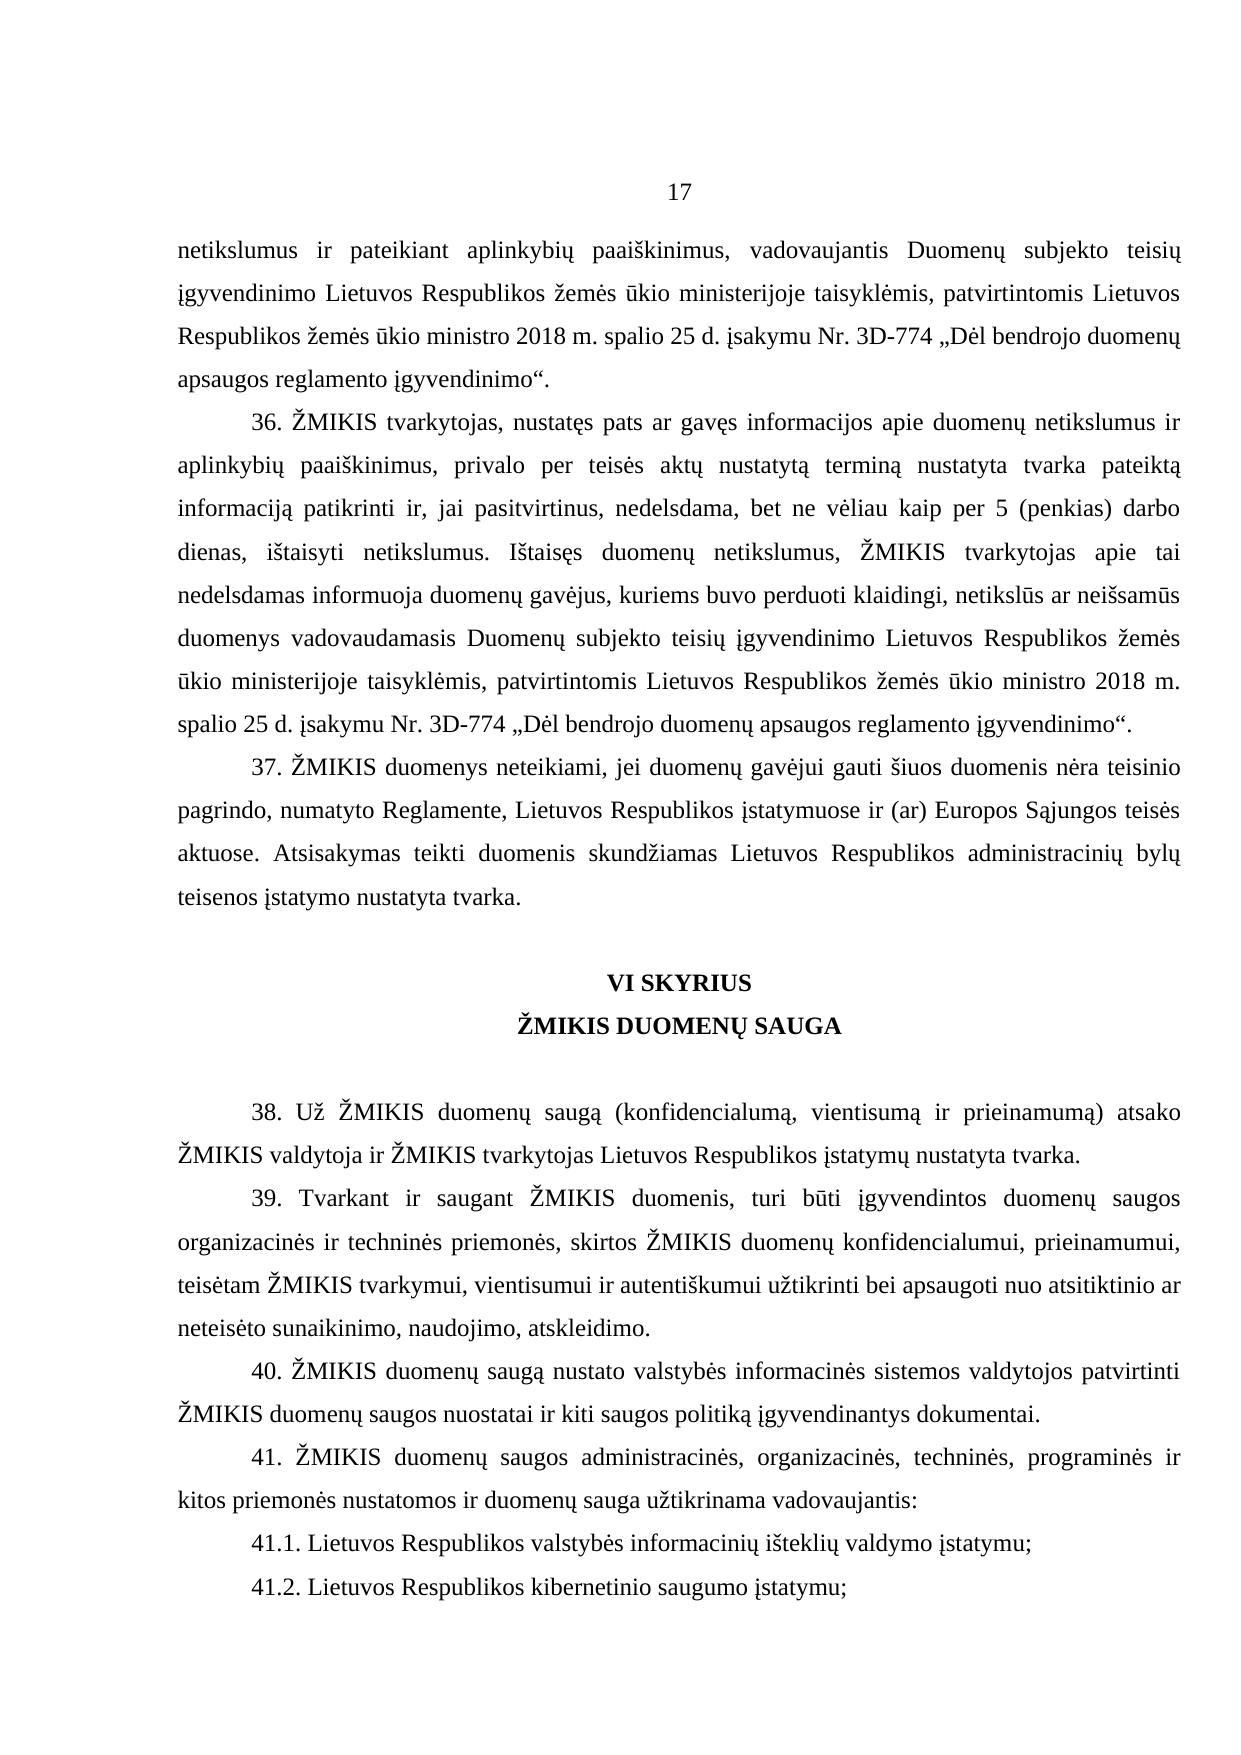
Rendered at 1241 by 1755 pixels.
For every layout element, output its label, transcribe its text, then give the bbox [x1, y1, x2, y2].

text 41.2. Lietuvos Respublikos kibernetinio saugumo įstatymu; [177, 1572, 1181, 1600]
text ŽMIKIS DUOMENŲ SAUGA [177, 1011, 1181, 1040]
text 41. ŽMIKIS duomenų saugos administracinės, organizacinės, techninės, programinės ir kitos priemonės nustatomos ir duomenų sauga užtikrinama vadovaujantis: [177, 1442, 1181, 1514]
text 36. ŽMIKIS tvarkytojas, nustatęs pats ar gavęs informacijos apie duomenų netikslumus ir aplinkybių paaiškinimus, privalo per teisės aktų nustatytą terminą nustatyta tvarka pateiktą informaciją patikrinti ir, jai pasitvirtinus, nedelsdama, bet ne vėliau kaip per 5 (penkias) darbo dienas, ištaisyti netikslumus. Ištaisęs duomenų netikslumus, ŽMIKIS tvarkytojas apie tai nedelsdamas informuoja duomenų gavėjus, kuriems buvo perduoti klaidingi, netikslūs ar neišsamūs duomenys vadovaudamasis Duomenų subjekto teisių įgyvendinimo Lietuvos Respublikos žemės ūkio ministerijoje taisyklėmis, patvirtintomis Lietuvos Respublikos žemės ūkio ministro 2018 m. spalio 25 d. įsakymu Nr. 3D-774 „Dėl bendrojo duomenų apsaugos reglamento įgyvendinimo“. [177, 407, 1181, 738]
text 39. Tvarkant ir saugant ŽMIKIS duomenis, turi būti įgyvendintos duomenų saugos organizacinės ir techninės priemonės, skirtos ŽMIKIS duomenų konfidencialumui, prieinamumui, teisėtam ŽMIKIS tvarkymui, vientisumui ir autentiškumui užtikrinti bei apsaugoti nuo atsitiktinio ar neteisėto sunaikinimo, naudojimo, atskleidimo. [177, 1183, 1181, 1342]
text VI SKYRIUS [177, 968, 1181, 997]
text 40. ŽMIKIS duomenų saugą nustato valstybės informacinės sistemos valdytojos patvirtinti ŽMIKIS duomenų saugos nuostatai ir kiti saugos politiką įgyvendinantys dokumentai. [177, 1356, 1181, 1428]
text 37. ŽMIKIS duomenys neteikiami, jei duomenų gavėjui gauti šiuos duomenis nėra teisinio pagrindo, numatyto Reglamente, Lietuvos Respublikos įstatymuose ir (ar) Europos Sąjungos teisės aktuose. Atsisakymas teikti duomenis skundžiamas Lietuvos Respublikos administracinių bylų teisenos įstatymo nustatyta tvarka. [177, 752, 1181, 910]
text 41.1. Lietuvos Respublikos valstybės informacinių išteklių valdymo įstatymu; [177, 1528, 1181, 1557]
text 38. Už ŽMIKIS duomenų saugą (konfidencialumą, vientisumą ir prieinamumą) atsako ŽMIKIS valdytoja ir ŽMIKIS tvarkytojas Lietuvos Respublikos įstatymų nustatyta tvarka. [177, 1097, 1181, 1169]
text netikslumus ir pateikiant aplinkybių paaiškinimus, vadovaujantis Duomenų subjekto teisių įgyvendinimo Lietuvos Respublikos žemės ūkio ministerijoje taisyklėmis, patvirtintomis Lietuvos Respublikos žemės ūkio ministro 2018 m. spalio 25 d. įsakymu Nr. 3D-774 „Dėl bendrojo duomenų apsaugos reglamento įgyvendinimo“. [177, 235, 1181, 393]
